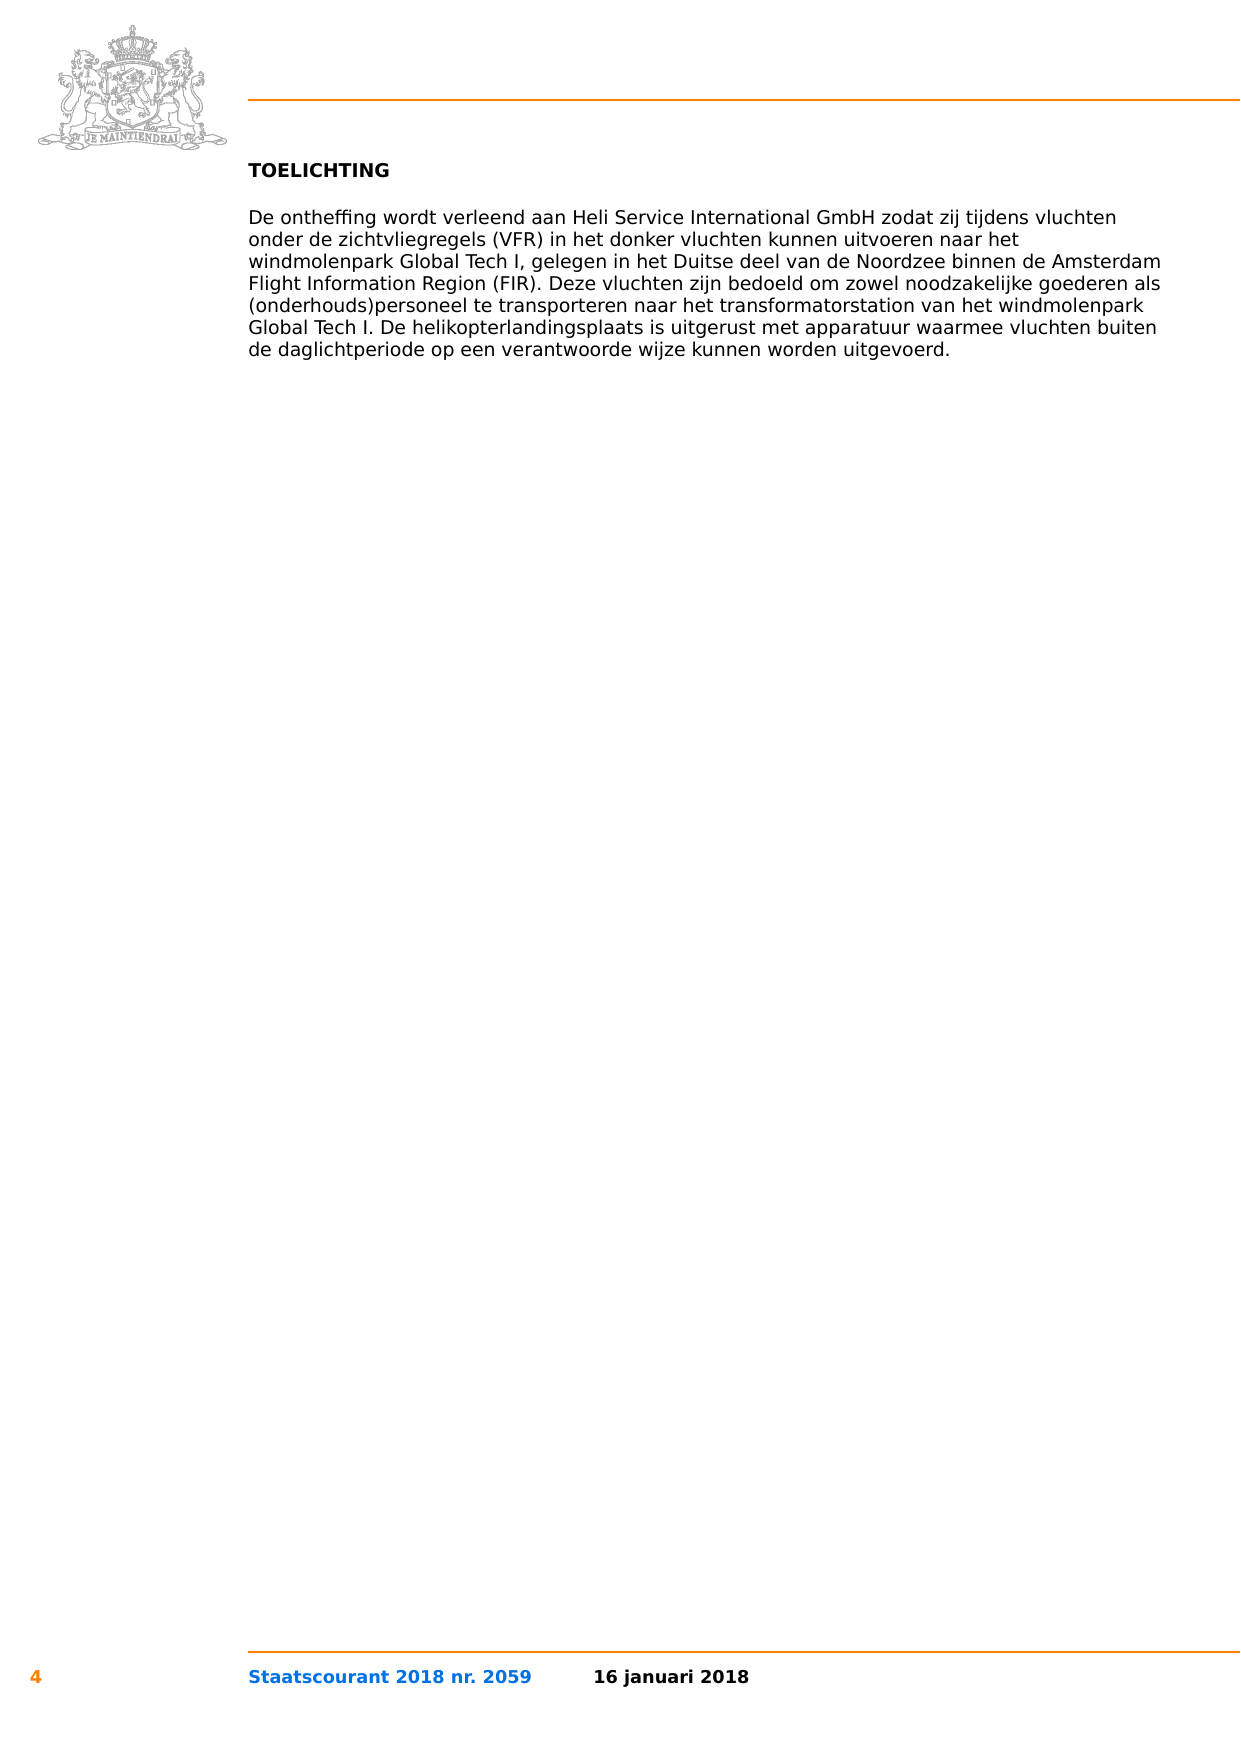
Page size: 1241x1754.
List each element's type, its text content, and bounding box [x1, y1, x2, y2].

text De ontheffing wordt verleend aan Heli Service International GmbH zodat zij tijdens vluchten onder de zichtvliegregels (VFR) in het donker vluchten kunnen uitvoeren naar het windmolenpark Global Tech I, gelegen in het Duitse deel van de Noordzee binnen de Amsterdam Flight Information Region (FIR). Deze vluchten zijn bedoeld om zowel noodzakelijke goederen als (onderhouds)personeel te transporteren naar het transformatorstation van het windmolenpark Global Tech I. De helikopterlandingsplaats is uitgerust met apparatuur waarmee vluchten buiten de daglichtperiode op een verantwoorde wijze kunnen worden uitgevoerd. [248, 207, 1163, 361]
subtitle TOELICHTING [248, 160, 1163, 182]
picture [38, 25, 227, 150]
